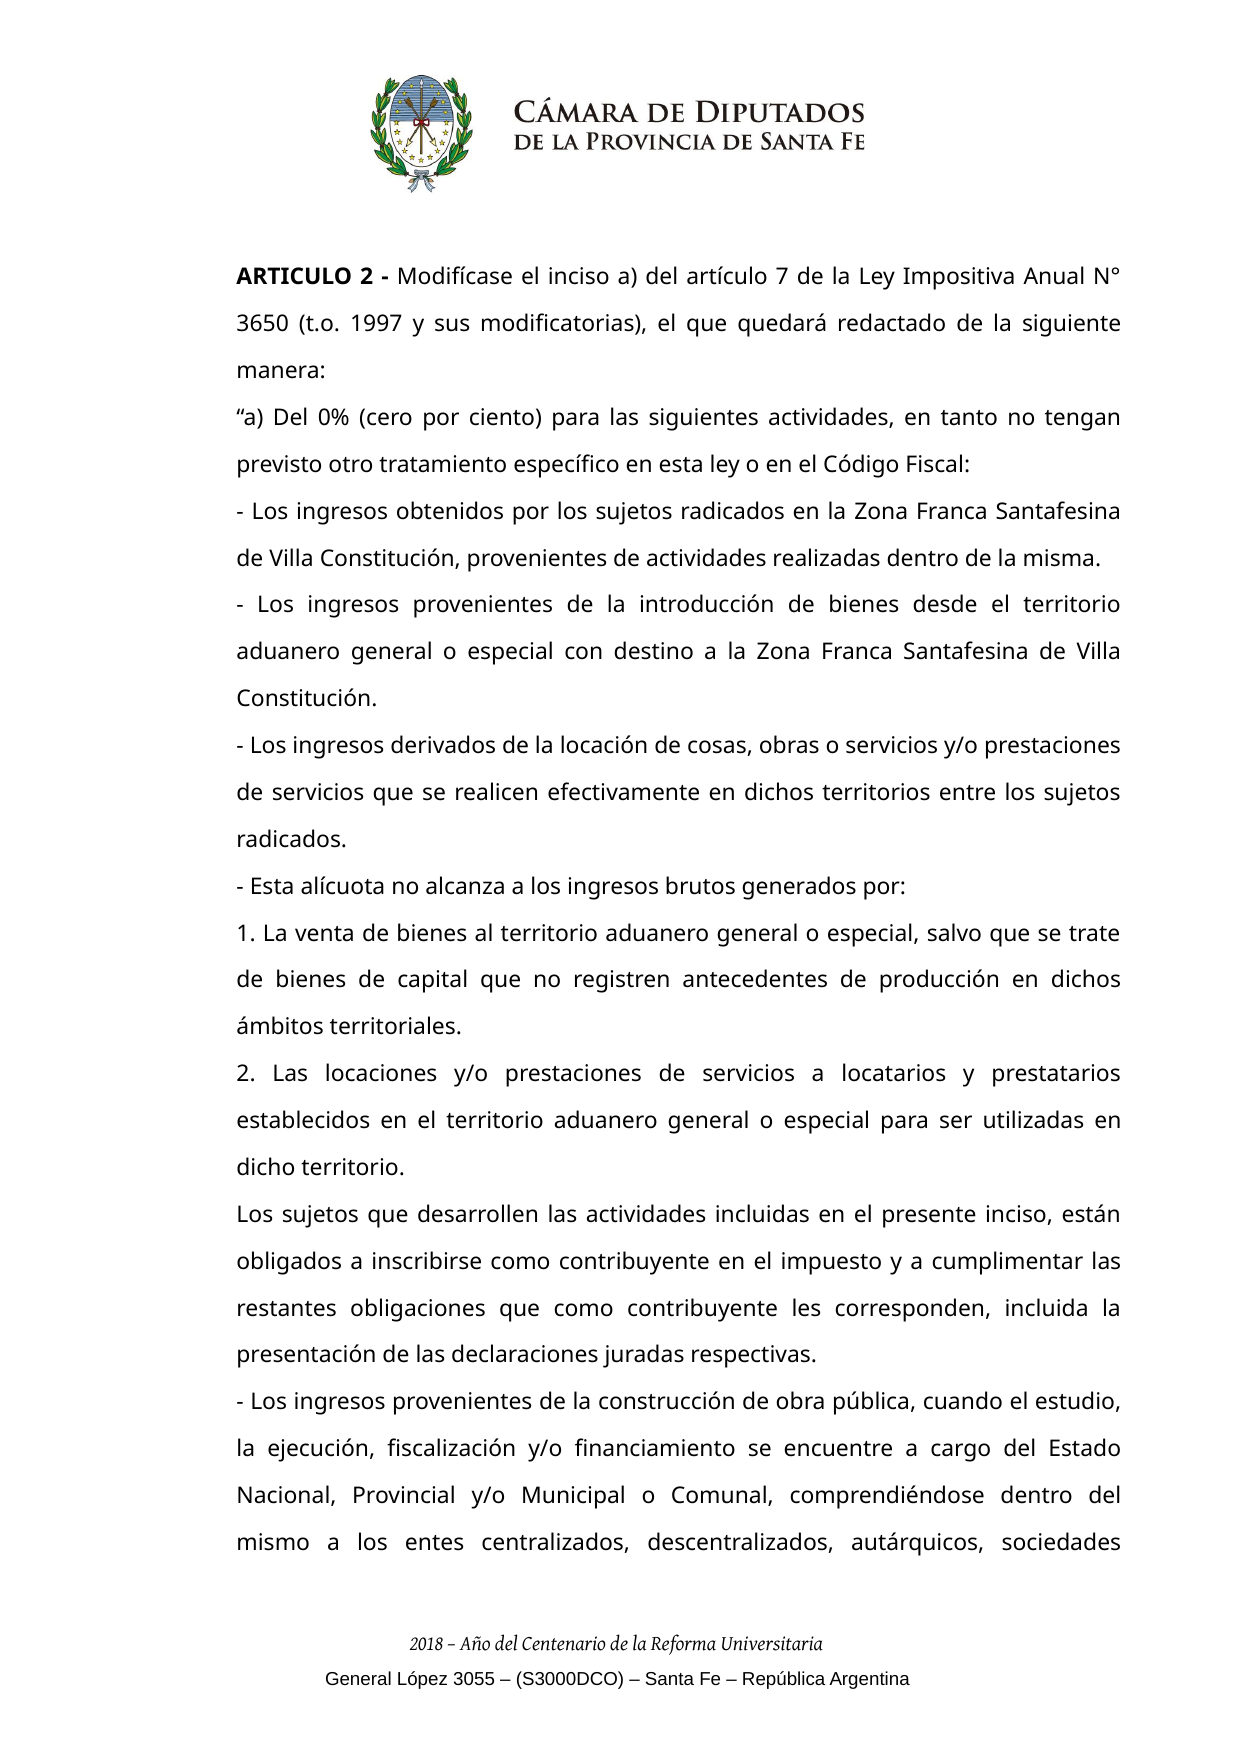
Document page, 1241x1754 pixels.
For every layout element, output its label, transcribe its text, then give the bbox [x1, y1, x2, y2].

text 2. Las locaciones y/o prestaciones de servicios a locatarios y prestatarios establecidos en el territorio aduanero general o especial para ser utilizadas en dicho territorio. [236, 1057, 1122, 1182]
text - Los ingresos derivados de la locación de cosas, obras o servicios y/o prestaciones de servicios que se realicen efectivamente en dichos territorios entre los sujetos radicados. [236, 729, 1122, 854]
text - Los ingresos provenientes de la introducción de bienes desde el territorio aduanero general o especial con destino a la Zona Franca Santafesina de Villa Constitución. [236, 588, 1122, 713]
picture [370, 75, 865, 197]
text - Esta alícuota no alcanza a los ingresos brutos generados por: [236, 869, 1122, 901]
text - Los ingresos provenientes de la construcción de obra pública, cuando el estudio, la ejecución, fiscalización y/o financiamiento se encuentre a cargo del Estado Nacional, Provincial y/o Municipal o Comunal, comprendiéndose dentro del mismo a los entes centralizados, descentralizados, autárquicos, sociedades [236, 1385, 1122, 1557]
text Los sujetos que desarrollen las actividades incluidas en el presente inciso, están obligados a inscribirse como contribuyente en el impuesto y a cumplimentar las restantes obligaciones que como contribuyente les corresponden, incluida la presentación de las declaraciones juradas respectivas. [236, 1198, 1122, 1369]
text “a) Del 0% (cero por ciento) para las siguientes actividades, en tanto no tengan previsto otro tratamiento específico en esta ley o en el Código Fiscal: [236, 401, 1122, 479]
text ARTICULO 2 - Modifícase el inciso a) del artículo 7 de la Ley Impositiva Anual N° 3650 (t.o. 1997 y sus modificatorias), el que quedará redactado de la siguiente manera: [236, 260, 1122, 385]
text - Los ingresos obtenidos por los sujetos radicados en la Zona Franca Santafesina de Villa Constitución, provenientes de actividades realizadas dentro de la misma. [236, 494, 1122, 573]
text 1. La venta de bienes al territorio aduanero general o especial, salvo que se trate de bienes de capital que no registren antecedentes de producción en dichos ámbitos territoriales. [236, 916, 1122, 1041]
